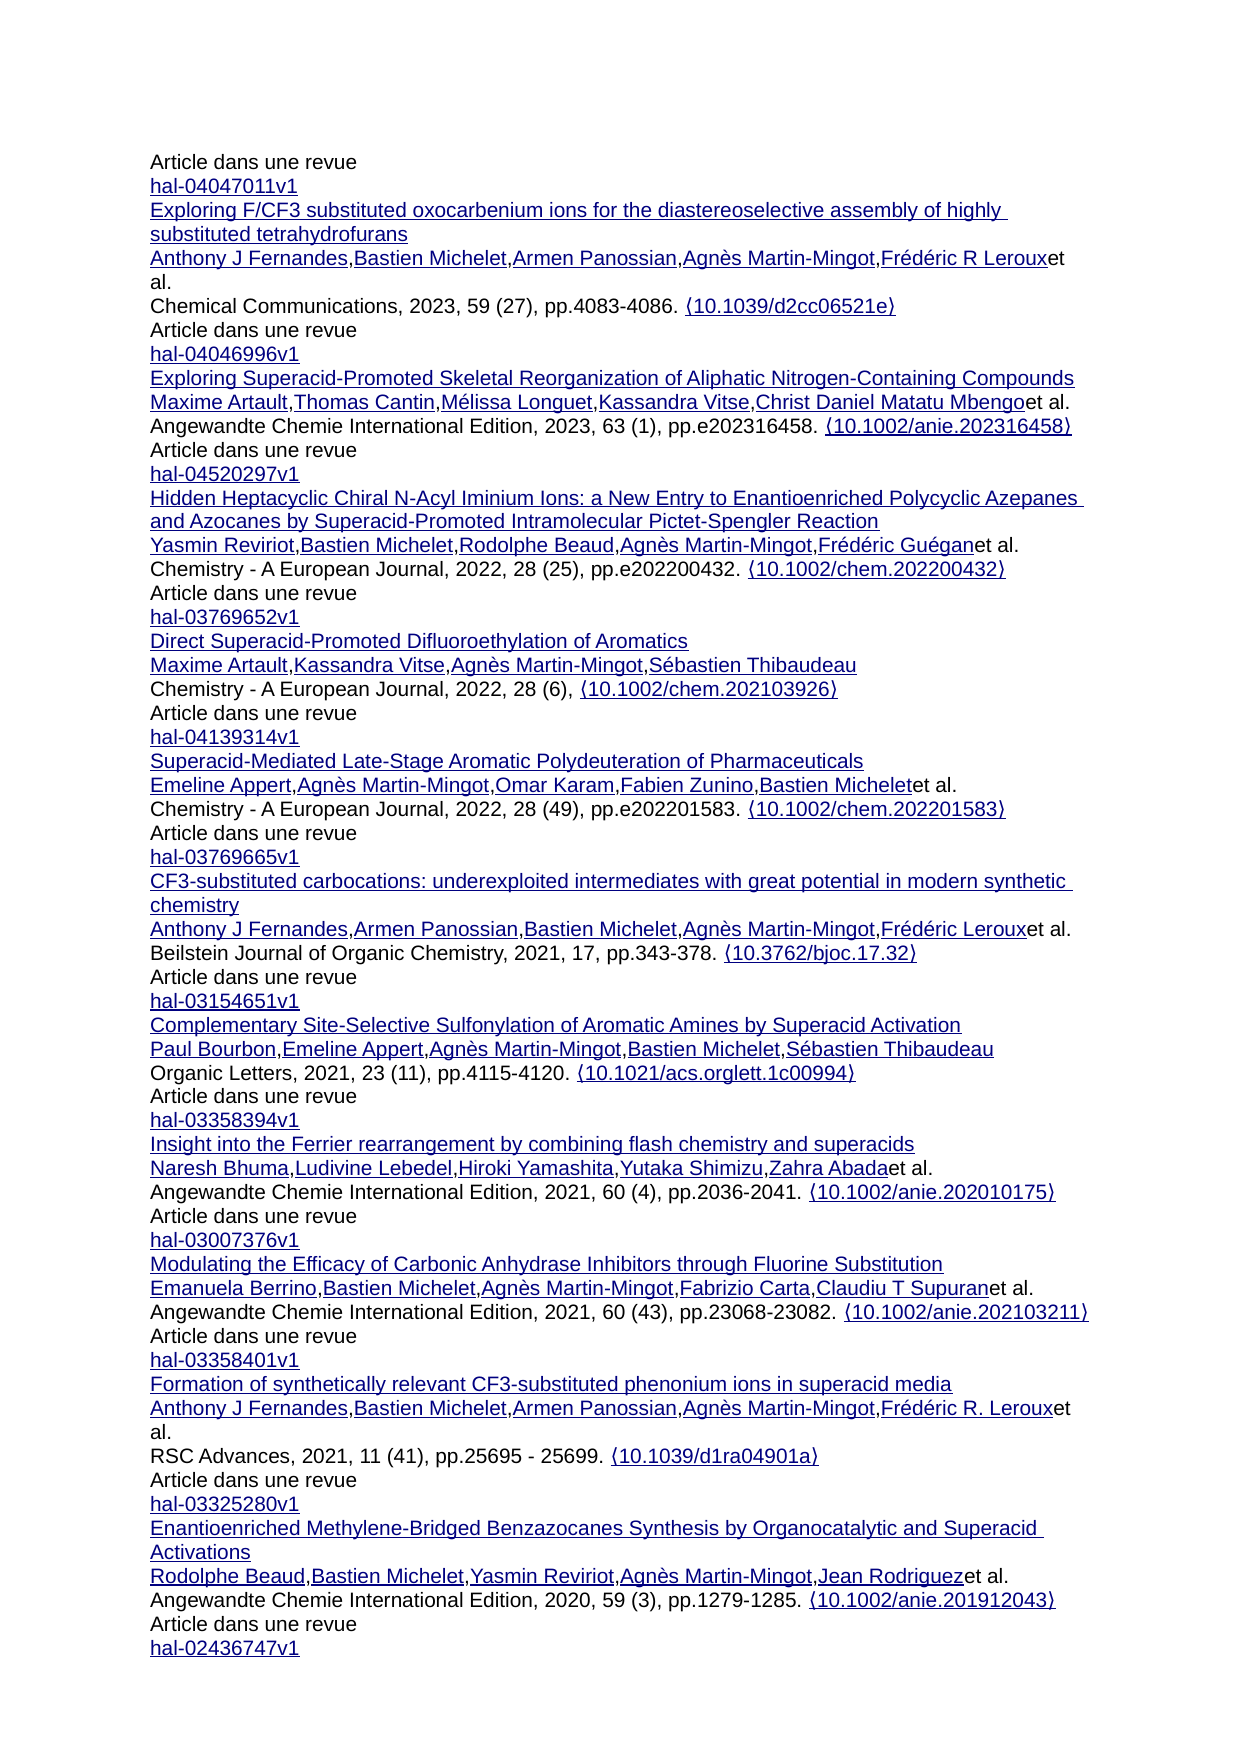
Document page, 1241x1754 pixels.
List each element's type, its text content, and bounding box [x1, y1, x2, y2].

table_cell Insight into the Ferrier rearrangement by combining flash chemistry and superacids Naresh Bhuma,Ludivine Lebedel,Hiroki Yamashita,Yutaka Shimizu,Zahra Abadaet al. Angewandte Chemie International Edition, 2021, 60 (4), pp.2036-2041. ⟨10.1002/anie.202010175⟩ Article dans une revue hal-03007376v1 [150, 1132, 1090, 1252]
table_cell Exploring F/CF3 substituted oxocarbenium ions for the diastereoselective assembly of highly substituted tetrahydrofurans Anthony J Fernandes,Bastien Michelet,Armen Panossian,Agnès Martin-Mingot,Frédéric R Lerouxet al. Chemical Communications, 2023, 59 (27), pp.4083-4086. ⟨10.1039/d2cc06521e⟩ Article dans une revue hal-04046996v1 [150, 198, 1090, 366]
table_cell Article dans une revue hal-04047011v1 [150, 150, 1090, 198]
table_cell Enantioenriched Methylene-Bridged Benzazocanes Synthesis by Organocatalytic and Superacid Activations Rodolphe Beaud,Bastien Michelet,Yasmin Reviriot,Agnès Martin-Mingot,Jean Rodriguezet al. Angewandte Chemie International Edition, 2020, 59 (3), pp.1279-1285. ⟨10.1002/anie.201912043⟩ Article dans une revue hal-02436747v1 [150, 1516, 1090, 1659]
table_cell Exploring Superacid‐Promoted Skeletal Reorganization of Aliphatic Nitrogen‐Containing Compounds Maxime Artault,Thomas Cantin,Mélissa Longuet,Kassandra Vitse,Christ Daniel Matatu Mbengoet al. Angewandte Chemie International Edition, 2023, 63 (1), pp.e202316458. ⟨10.1002/anie.202316458⟩ Article dans une revue hal-04520297v1 [150, 366, 1090, 485]
table_cell Formation of synthetically relevant CF3-substituted phenonium ions in superacid media Anthony J Fernandes,Bastien Michelet,Armen Panossian,Agnès Martin-Mingot,Frédéric R. Lerouxet al. RSC Advances, 2021, 11 (41), pp.25695 - 25699. ⟨10.1039/d1ra04901a⟩ Article dans une revue hal-03325280v1 [150, 1372, 1090, 1516]
table_cell Hidden Heptacyclic Chiral N-Acyl Iminium Ions: a New Entry to Enantioenriched Polycyclic Azepanes and Azocanes by Superacid-Promoted Intramolecular Pictet-Spengler Reaction Yasmin Reviriot,Bastien Michelet,Rodolphe Beaud,Agnès Martin-Mingot,Frédéric Guéganet al. Chemistry - A European Journal, 2022, 28 (25), pp.e202200432. ⟨10.1002/chem.202200432⟩ Article dans une revue hal-03769652v1 [150, 485, 1090, 629]
table_cell Superacid‐Mediated Late‐Stage Aromatic Polydeuteration of Pharmaceuticals Emeline Appert,Agnès Martin-Mingot,Omar Karam,Fabien Zunino,Bastien Micheletet al. Chemistry - A European Journal, 2022, 28 (49), pp.e202201583. ⟨10.1002/chem.202201583⟩ Article dans une revue hal-03769665v1 [150, 749, 1090, 869]
table_cell Complementary Site-Selective Sulfonylation of Aromatic Amines by Superacid Activation Paul Bourbon,Emeline Appert,Agnès Martin-Mingot,Bastien Michelet,Sébastien Thibaudeau Organic Letters, 2021, 23 (11), pp.4115-4120. ⟨10.1021/acs.orglett.1c00994⟩ Article dans une revue hal-03358394v1 [150, 1013, 1090, 1132]
table_cell Modulating the Efficacy of Carbonic Anhydrase Inhibitors through Fluorine Substitution Emanuela Berrino,Bastien Michelet,Agnès Martin-Mingot,Fabrizio Carta,Claudiu T Supuranet al. Angewandte Chemie International Edition, 2021, 60 (43), pp.23068-23082. ⟨10.1002/anie.202103211⟩ Article dans une revue hal-03358401v1 [150, 1252, 1090, 1372]
table_cell Direct Superacid‐Promoted Difluoroethylation of Aromatics Maxime Artault,Kassandra Vitse,Agnès Martin-Mingot,Sébastien Thibaudeau Chemistry - A European Journal, 2022, 28 (6), ⟨10.1002/chem.202103926⟩ Article dans une revue hal-04139314v1 [150, 629, 1090, 749]
table_cell CF3-substituted carbocations: underexploited intermediates with great potential in modern synthetic chemistry Anthony J Fernandes,Armen Panossian,Bastien Michelet,Agnès Martin-Mingot,Frédéric Lerouxet al. Beilstein Journal of Organic Chemistry, 2021, 17, pp.343-378. ⟨10.3762/bjoc.17.32⟩ Article dans une revue hal-03154651v1 [150, 869, 1090, 1012]
